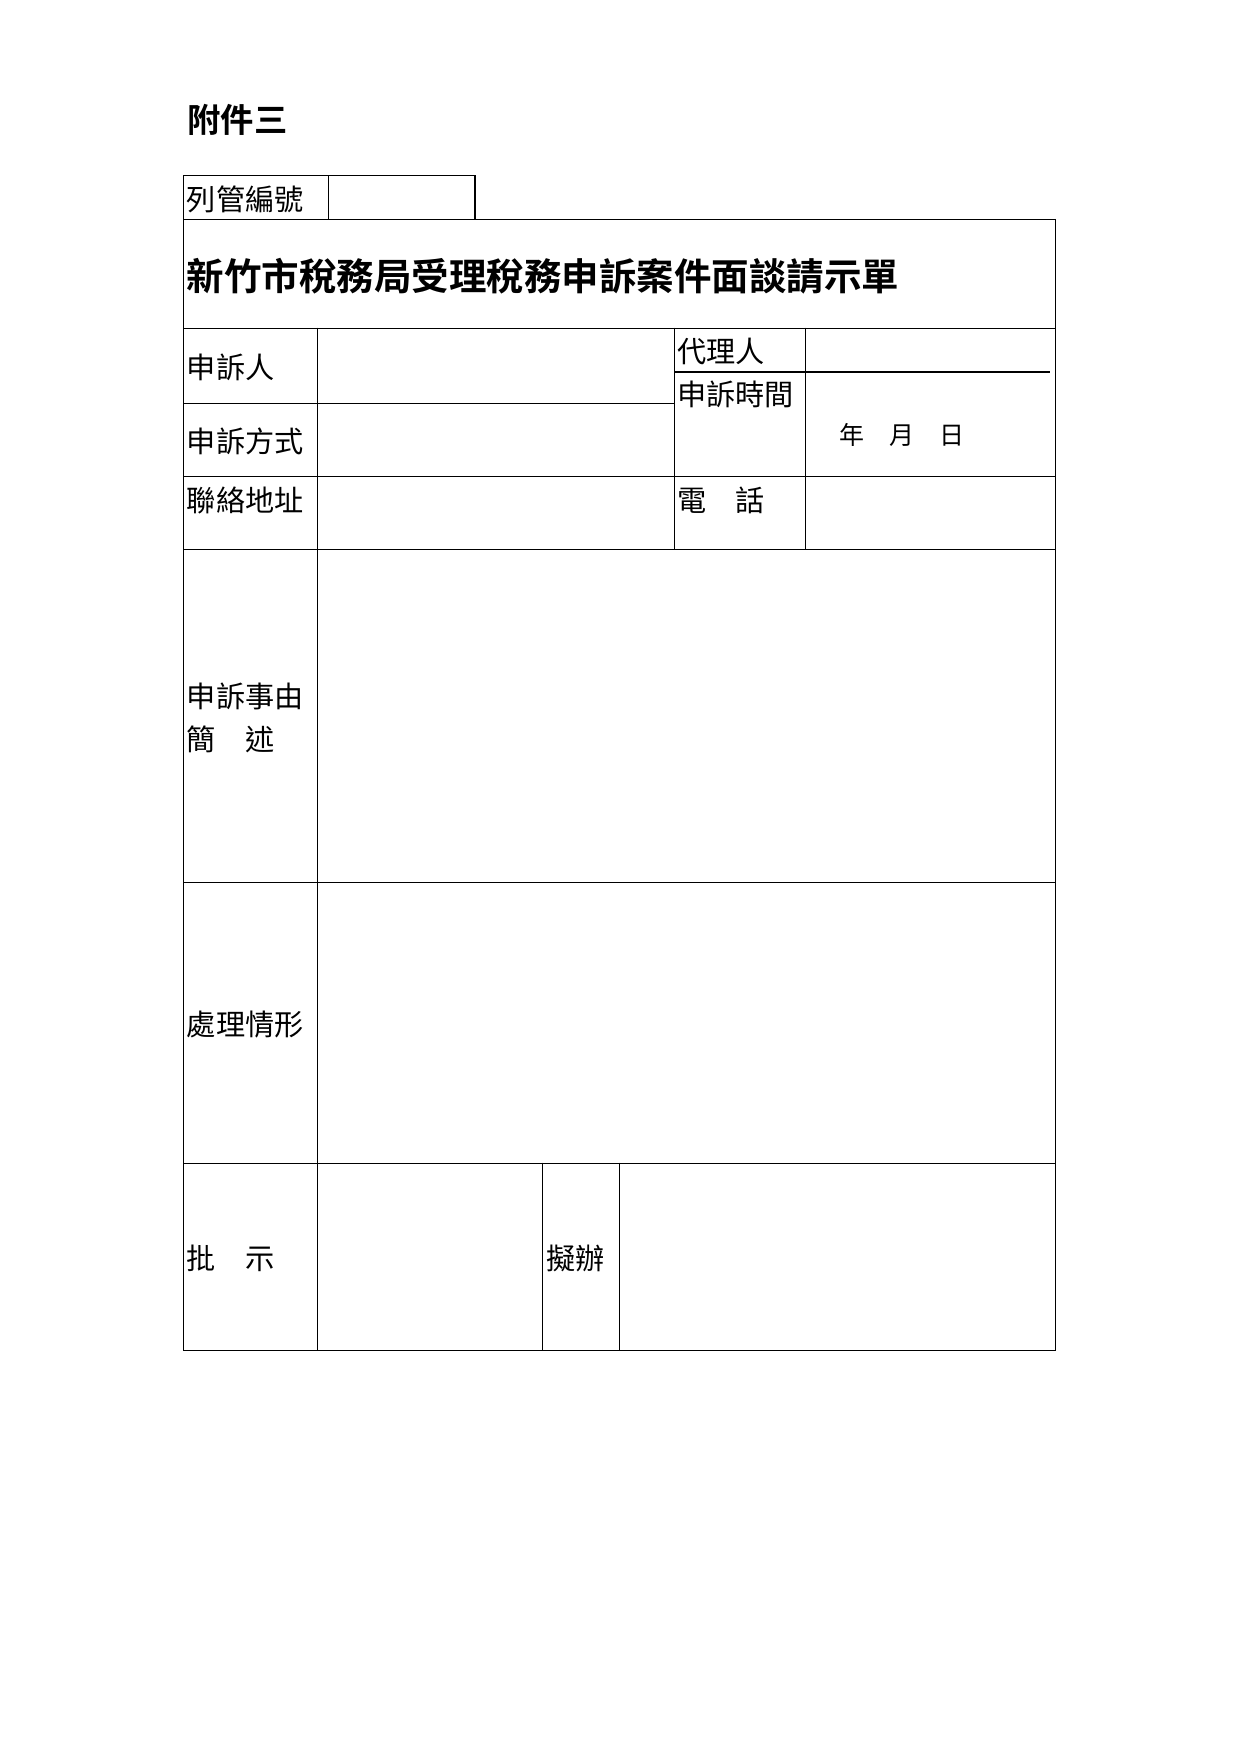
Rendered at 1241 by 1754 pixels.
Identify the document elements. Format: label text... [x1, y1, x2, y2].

table_cell 申訴事由簡 述 [184, 550, 317, 882]
table_cell [318, 550, 1055, 882]
table_cell 年 月 日 [806, 329, 1055, 476]
table_cell [318, 477, 674, 549]
table_cell 申訴時間 [675, 373, 805, 476]
table_cell [318, 404, 674, 476]
table_header [476, 175, 1056, 219]
table_cell [318, 1164, 542, 1349]
table_cell 處理情形 [184, 883, 317, 1163]
table_cell [318, 883, 1055, 1163]
table_cell [318, 329, 674, 403]
table_cell 電 話 [675, 477, 805, 549]
table_cell 聯絡地址 [184, 477, 317, 549]
table_header 列管編號 [184, 176, 328, 219]
table_cell 批 示 [184, 1164, 317, 1349]
table_cell 擬辦 [543, 1164, 619, 1349]
table_cell 申訴人 [184, 329, 317, 403]
table_cell 申訴方式 [184, 404, 317, 476]
table_cell 代理人 [675, 329, 805, 371]
table_cell 新竹市稅務局受理稅務申訴案件面談請示單 [184, 220, 1055, 328]
table_cell [620, 1164, 1055, 1349]
table_header [329, 176, 474, 219]
text 附件三 [187, 94, 1053, 142]
table_cell [806, 477, 1055, 549]
